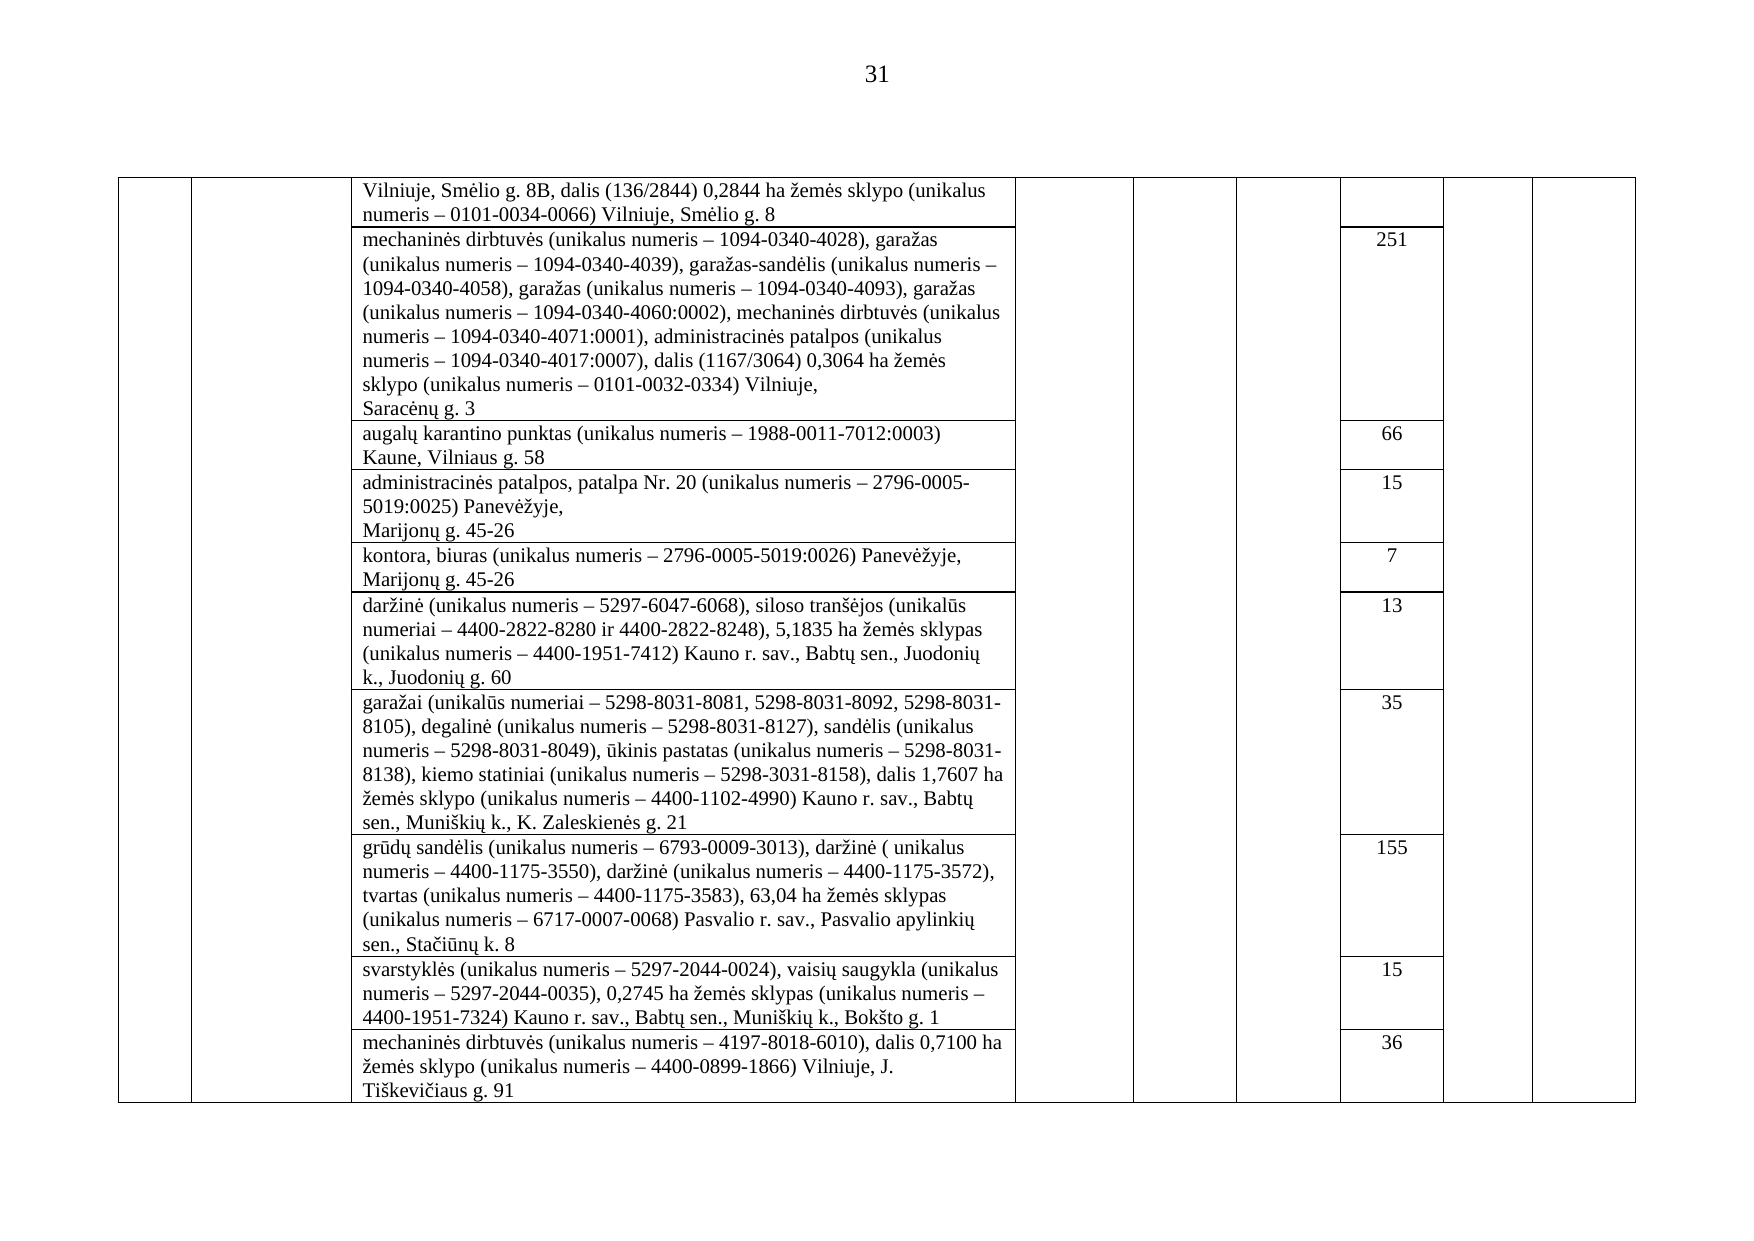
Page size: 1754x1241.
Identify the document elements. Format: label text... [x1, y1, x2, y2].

table_cell grūdų sandėlis (unikalus numeris – 6793-0009-3013), daržinė ( unikalus numeris – 4400-1175-3550), daržinė (unikalus numeris – 4400-1175-3572), tvartas (unikalus numeris – 4400-1175-3583), 63,04 ha žemės sklypas (unikalus numeris – 6717-0007-0068) Pasvalio r. sav., Pasvalio apylinkių sen., Stačiūnų k. 8 [352, 835, 1015, 956]
table_cell svarstyklės (unikalus numeris – 5297-2044-0024), vaisių saugykla (unikalus numeris – 5297-2044-0035), 0,2745 ha žemės sklypas (unikalus numeris – 4400-1951-7324) Kauno r. sav., Babtų sen., Muniškių k., Bokšto g. 1 [352, 957, 1015, 1029]
table_cell mechaninės dirbtuvės (unikalus numeris – 1094-0340-4028), garažas (unikalus numeris – 1094-0340-4039), garažas-sandėlis (unikalus numeris – 1094-0340-4058), garažas (unikalus numeris – 1094-0340-4093), garažas (unikalus numeris – 1094-0340-4060:0002), mechaninės dirbtuvės (unikalus numeris – 1094-0340-4071:0001), administracinės patalpos (unikalus numeris – 1094-0340-4017:0007), dalis (1167/3064) 0,3064 ha žemės sklypo (unikalus numeris – 0101-0032-0334) Vilniuje, Saracėnų g. 3 [352, 228, 1015, 420]
table_cell daržinė (unikalus numeris – 5297-6047-6068), siloso tranšėjos (unikalūs numeriai – 4400-2822-8280 ir 4400-2822-8248), 5,1835 ha žemės sklypas (unikalus numeris – 4400-1951-7412) Kauno r. sav., Babtų sen., Juodonių k., Juodonių g. 60 [352, 593, 1015, 689]
table_cell 15 [1341, 470, 1443, 542]
table_header [1134, 178, 1236, 1102]
table_header [1237, 178, 1340, 1102]
table_cell garažai (unikalūs numeriai – 5298-8031-8081, 5298-8031-8092, 5298-8031-8105), degalinė (unikalus numeris – 5298-8031-8127), sandėlis (unikalus numeris – 5298-8031-8049), ūkinis pastatas (unikalus numeris – 5298-8031-8138), kiemo statiniai (unikalus numeris – 5298-3031-8158), dalis 1,7607 ha žemės sklypo (unikalus numeris – 4400-1102-4990) Kauno r. sav., Babtų sen., Muniškių k., K. Zaleskienės g. 21 [352, 690, 1015, 834]
table_cell 15 [1341, 957, 1443, 1029]
table_cell 66 [1341, 421, 1443, 469]
table_header [119, 178, 191, 1102]
table_cell 13 [1341, 593, 1443, 689]
table_header [1016, 178, 1133, 1102]
table_cell 36 [1341, 1030, 1443, 1102]
table_cell 7 [1341, 543, 1443, 591]
table_cell 251 [1341, 228, 1443, 420]
table_cell administracinės patalpos, patalpa Nr. 20 (unikalus numeris – 2796-0005-5019:0025) Panevėžyje, Marijonų g. 45-26 [352, 470, 1015, 542]
table_header [1444, 178, 1532, 1102]
table_cell 155 [1341, 835, 1443, 956]
table_cell 35 [1341, 690, 1443, 834]
table_header [192, 178, 351, 1102]
table_cell kontora, biuras (unikalus numeris – 2796-0005-5019:0026) Panevėžyje, Marijonų g. 45-26 [352, 543, 1015, 591]
table_cell augalų karantino punktas (unikalus numeris – 1988-0011-7012:0003) Kaune, Vilniaus g. 58 [352, 421, 1015, 469]
table_header [1533, 178, 1635, 1102]
table_cell [1341, 178, 1443, 226]
table_cell mechaninės dirbtuvės (unikalus numeris – 4197-8018-6010), dalis 0,7100 ha žemės sklypo (unikalus numeris – 4400-0899-1866) Vilniuje, J. Tiškevičiaus g. 91 [352, 1030, 1015, 1102]
table_cell Vilniuje, Smėlio g. 8B, dalis (136/2844) 0,2844 ha žemės sklypo (unikalus numeris – 0101-0034-0066) Vilniuje, Smėlio g. 8 [352, 178, 1015, 226]
